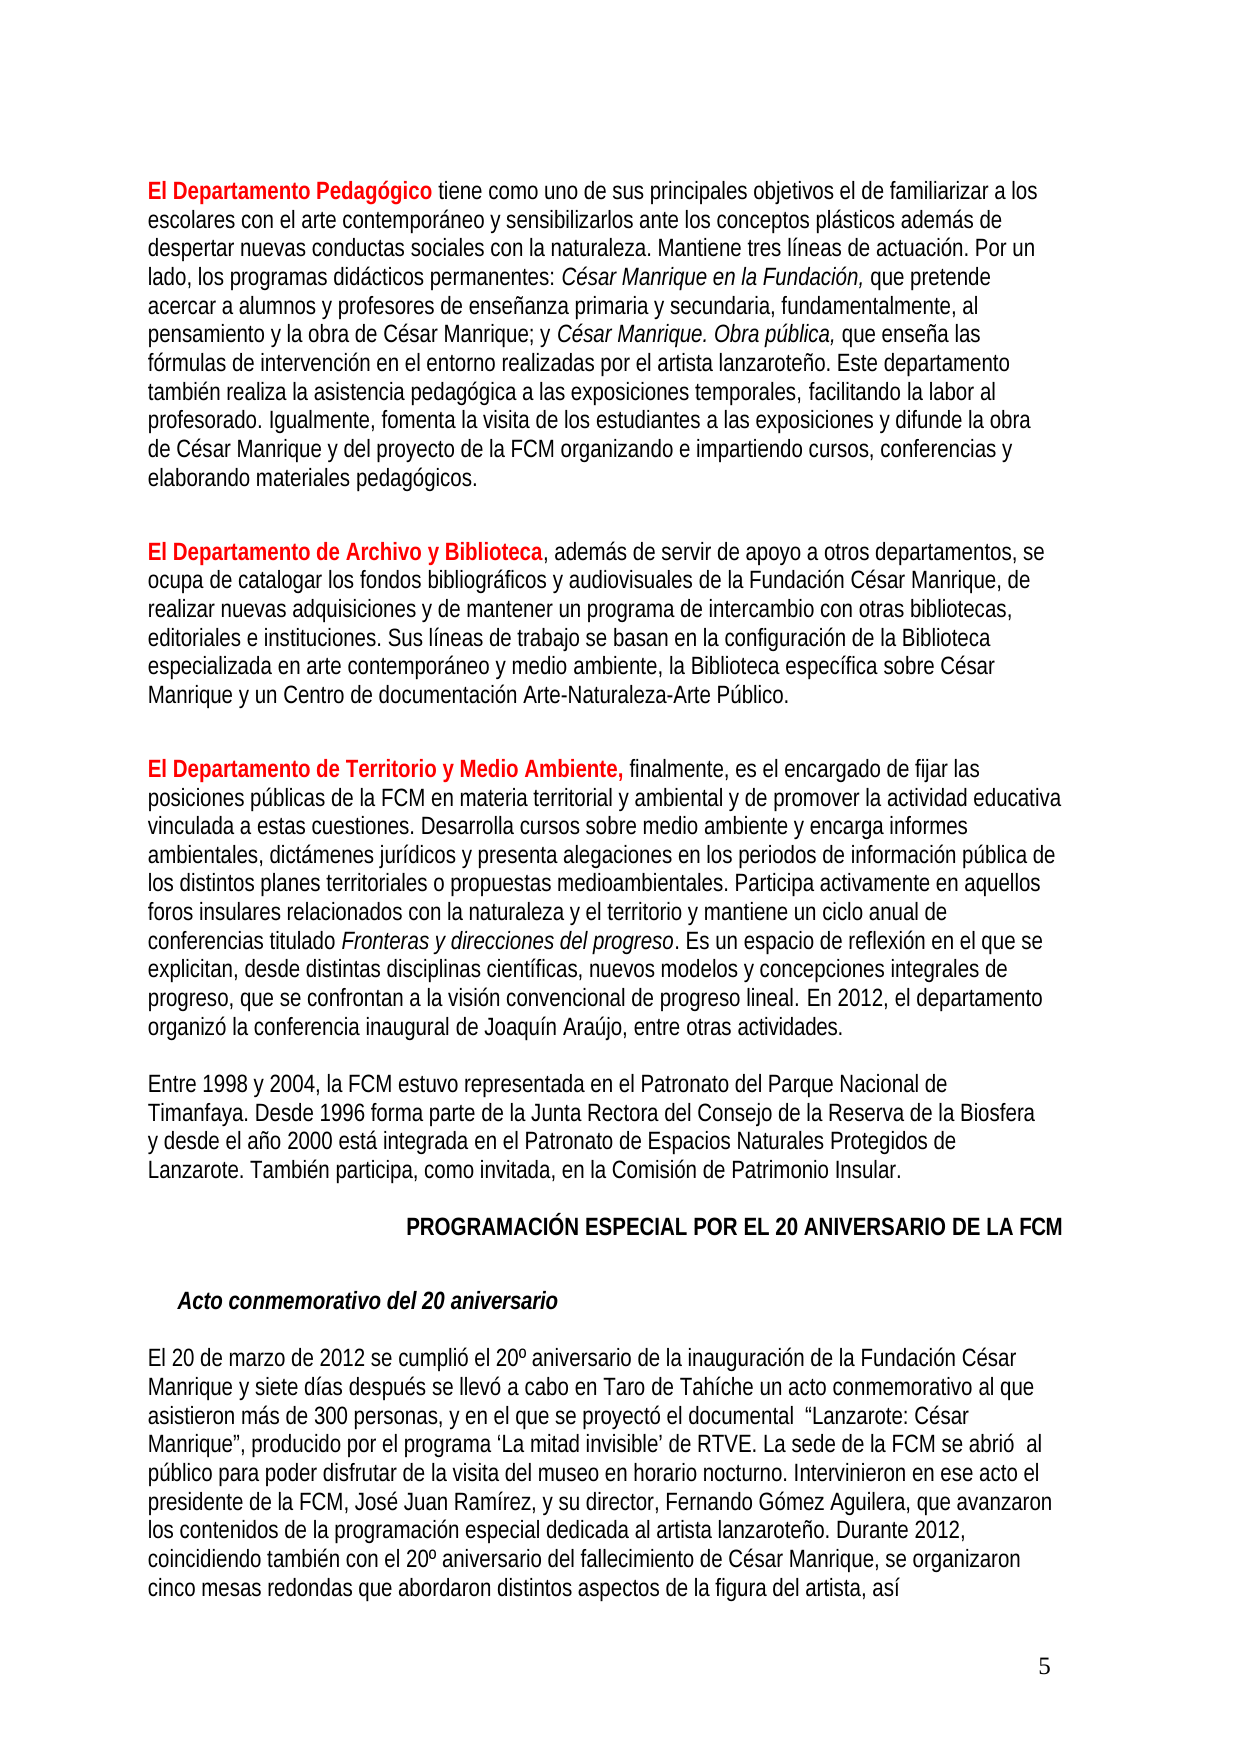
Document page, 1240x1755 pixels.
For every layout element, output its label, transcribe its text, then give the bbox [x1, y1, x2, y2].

subtitle Acto conmemorativo del 20 aniversario [177, 1286, 1077, 1315]
text El Departamento de Territorio y Medio Ambiente, finalmente, es el encargado de fijar las posiciones públicas de la FCM en materia territorial y ambiental y de promover la actividad educativa vinculada a estas cuestiones. Desarrolla cursos sobre medio ambiente y encarga informes ambientales, dictámenes jurídicos y presenta alegaciones en los periodos de información pública de los distintos planes territoriales o propuestas medioambientales. Participa activamente en aquellos foros insulares relacionados con la naturaleza y el territorio y mantiene un ciclo anual de conferencias titulado Fronteras y direcciones del progreso. Es un espacio de reflexión en el que se explicitan, desde distintas disciplinas científicas, nuevos modelos y concepciones integrales de progreso, que se confrontan a la visión convencional de progreso lineal. En 2012, el departamento organizó la conferencia inaugural de Joaquín Araújo, entre otras actividades. [148, 754, 1063, 1040]
text Entre 1998 y 2004, la FCM estuvo representada en el Patronato del Parque Nacional de Timanfaya. Desde 1996 forma parte de la Junta Rectora del Consejo de la Reserva de la Biosfera y desde el año 2000 está integrada en el Patronato de Espacios Naturales Protegidos de Lanzarote. También participa, como invitada, en la Comisión de Patrimonio Insular. [148, 1069, 1051, 1183]
text El Departamento Pedagógico tiene como uno de sus principales objetivos el de familiarizar a los escolares con el arte contemporáneo y sensibilizarlos ante los conceptos plásticos además de despertar nuevas conductas sociales con la naturaleza. Mantiene tres líneas de actuación. Por un lado, los programas didácticos permanentes: César Manrique en la Fundación, que pretende acercar a alumnos y profesores de enseñanza primaria y secundaria, fundamentalmente, al pensamiento y la obra de César Manrique; y César Manrique. Obra pública, que enseña las fórmulas de intervención en el entorno realizadas por el artista lanzaroteño. Este departamento también realiza la asistencia pedagógica a las exposiciones temporales, facilitando la labor al profesorado. Igualmente, fomenta la visita de los estudiantes a las exposiciones y difunde la obra de César Manrique y del proyecto de la FCM organizando e impartiendo cursos, conferencias y elaborando materiales pedagógicos. [148, 176, 1056, 491]
subtitle PROGRAMACIÓN ESPECIAL POR EL 20 ANIVERSARIO DE LA FCM [406, 1212, 1077, 1241]
text El 20 de marzo de 2012 se cumplió el 20º aniversario de la inauguración de la Fundación César Manrique y siete días después se llevó a cabo en Taro de Tahíche un acto conmemorativo al que asistieron más de 300 personas, y en el que se proyectó el documental “Lanzarote: César Manrique”, producido por el programa ‘La mitad invisible’ de RTVE. La sede de la FCM se abrió al público para poder disfrutar de la visita del museo en horario nocturno. Intervinieron en ese acto el presidente de la FCM, José Juan Ramírez, y su director, Fernando Gómez Aguilera, que avanzaron los contenidos de la programación especial dedicada al artista lanzaroteño. Durante 2012, coincidiendo también con el 20º aniversario del fallecimiento de César Manrique, se organizaron cinco mesas redondas que abordaron distintos aspectos de la figura del artista, así [148, 1343, 1062, 1601]
text El Departamento de Archivo y Biblioteca, además de servir de apoyo a otros departamentos, se ocupa de catalogar los fondos bibliográficos y audiovisuales de la Fundación César Manrique, de realizar nuevas adquisiciones y de mantener un programa de intercambio con otras bibliotecas, editoriales e instituciones. Sus líneas de trabajo se basan en la configuración de la Biblioteca especializada en arte contemporáneo y medio ambiente, la Biblioteca específica sobre César Manrique y un Centro de documentación Arte-Naturaleza-Arte Público. [148, 537, 1059, 708]
